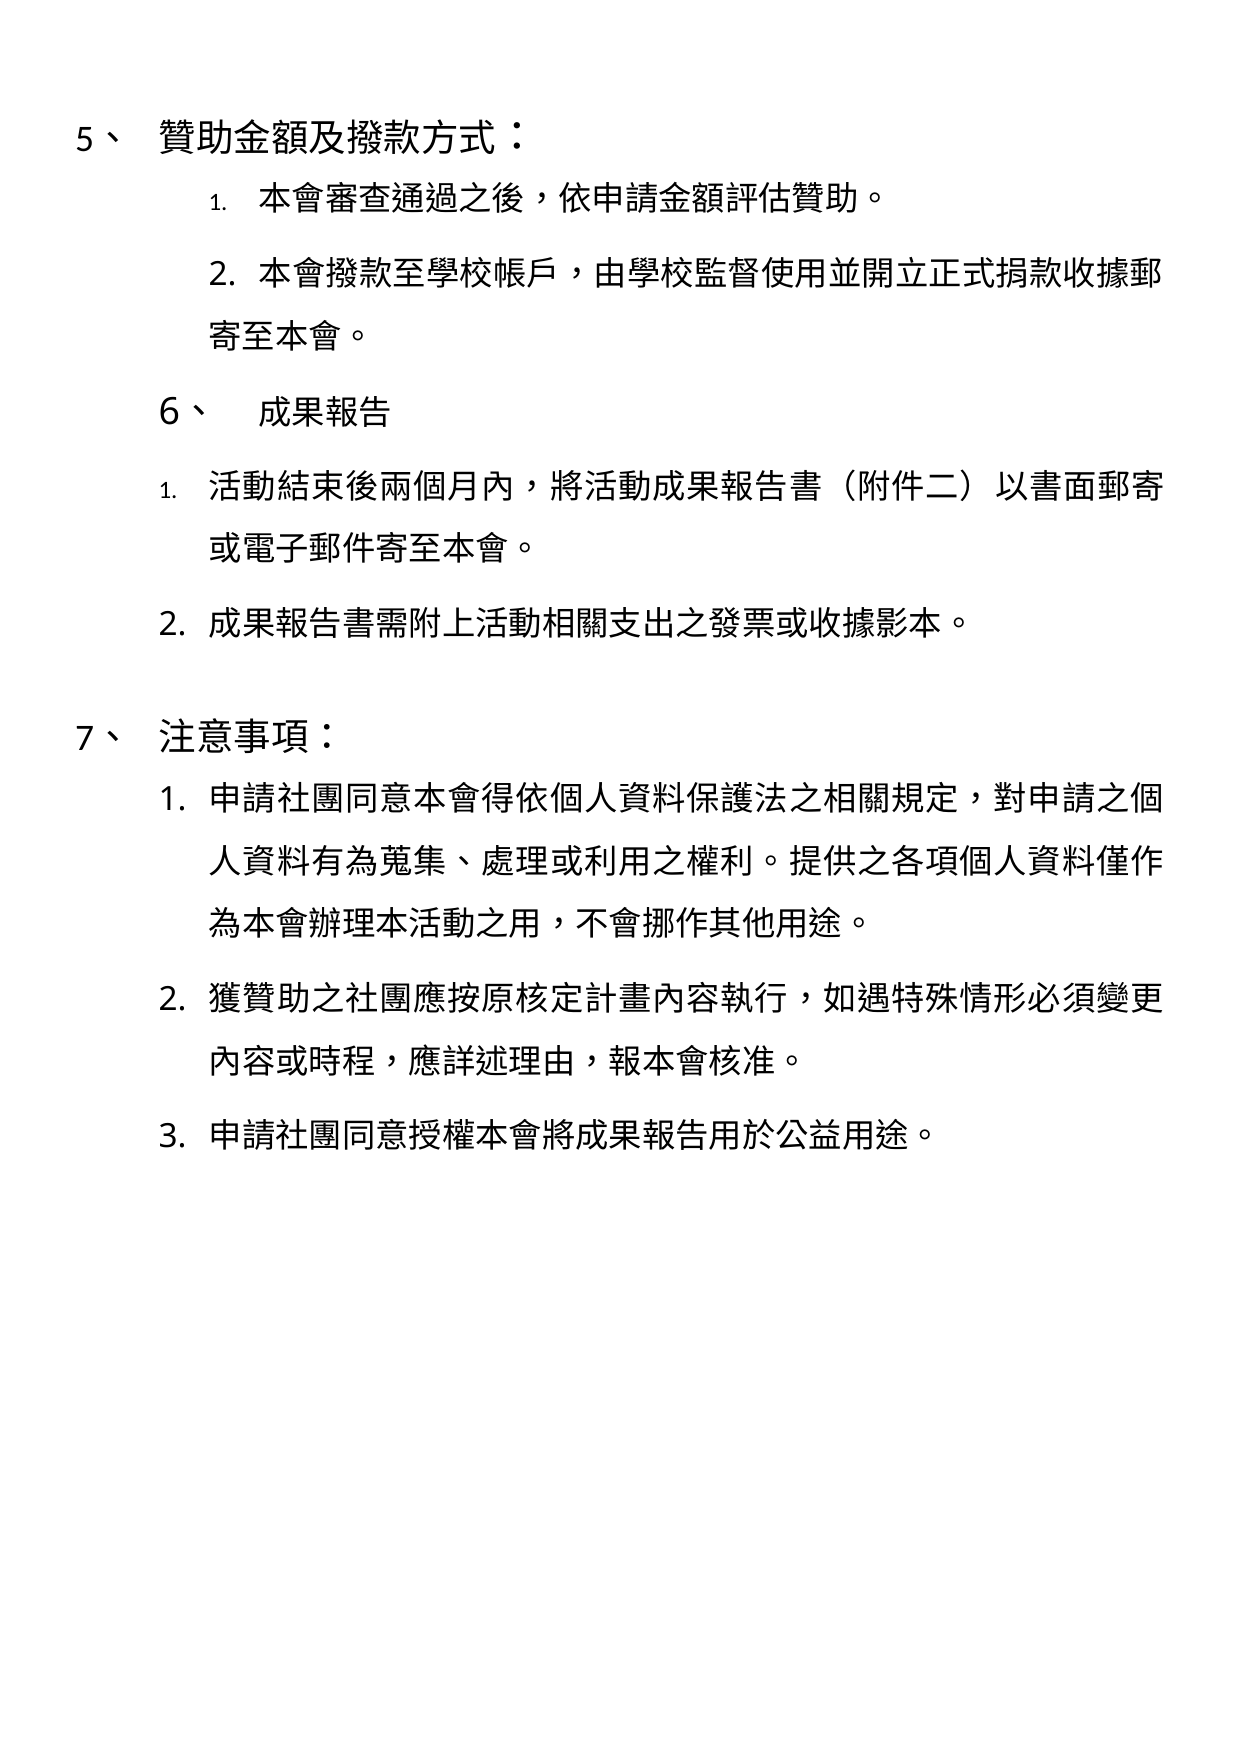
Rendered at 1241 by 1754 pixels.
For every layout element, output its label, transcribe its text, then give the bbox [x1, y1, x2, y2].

list 成果報告 [158, 367, 1165, 429]
list 申請社團同意授權本會將成果報告用於公益用途。 [158, 1092, 1165, 1154]
list 獲贊助之社團應按原核定計畫內容執行，如遇特殊情形必須變更內容或時程，應詳述理由，報本會核准。 [158, 954, 1165, 1079]
list 活動結束後兩個月內，將活動成果報告書（附件二）以書面郵寄或電子郵件寄至本會。 [158, 442, 1165, 567]
list 申請社團同意本會得依個人資料保護法之相關規定，對申請之個人資料有為蒐集、處理或利用之權利。提供之各項個人資料僅作為本會辦理本活動之用，不會挪作其他用途。 [158, 754, 1165, 942]
list 贊助金額及撥款方式： [75, 92, 1165, 154]
list 本會審查通過之後，依申請金額評估贊助。 [208, 154, 1165, 217]
list 本會撥款至學校帳戶，由學校監督使用並開立正式捐款收據郵寄至本會。 [208, 229, 1165, 354]
list 注意事項： [75, 692, 1165, 754]
list 成果報告書需附上活動相關支出之發票或收據影本。 [158, 579, 1165, 642]
